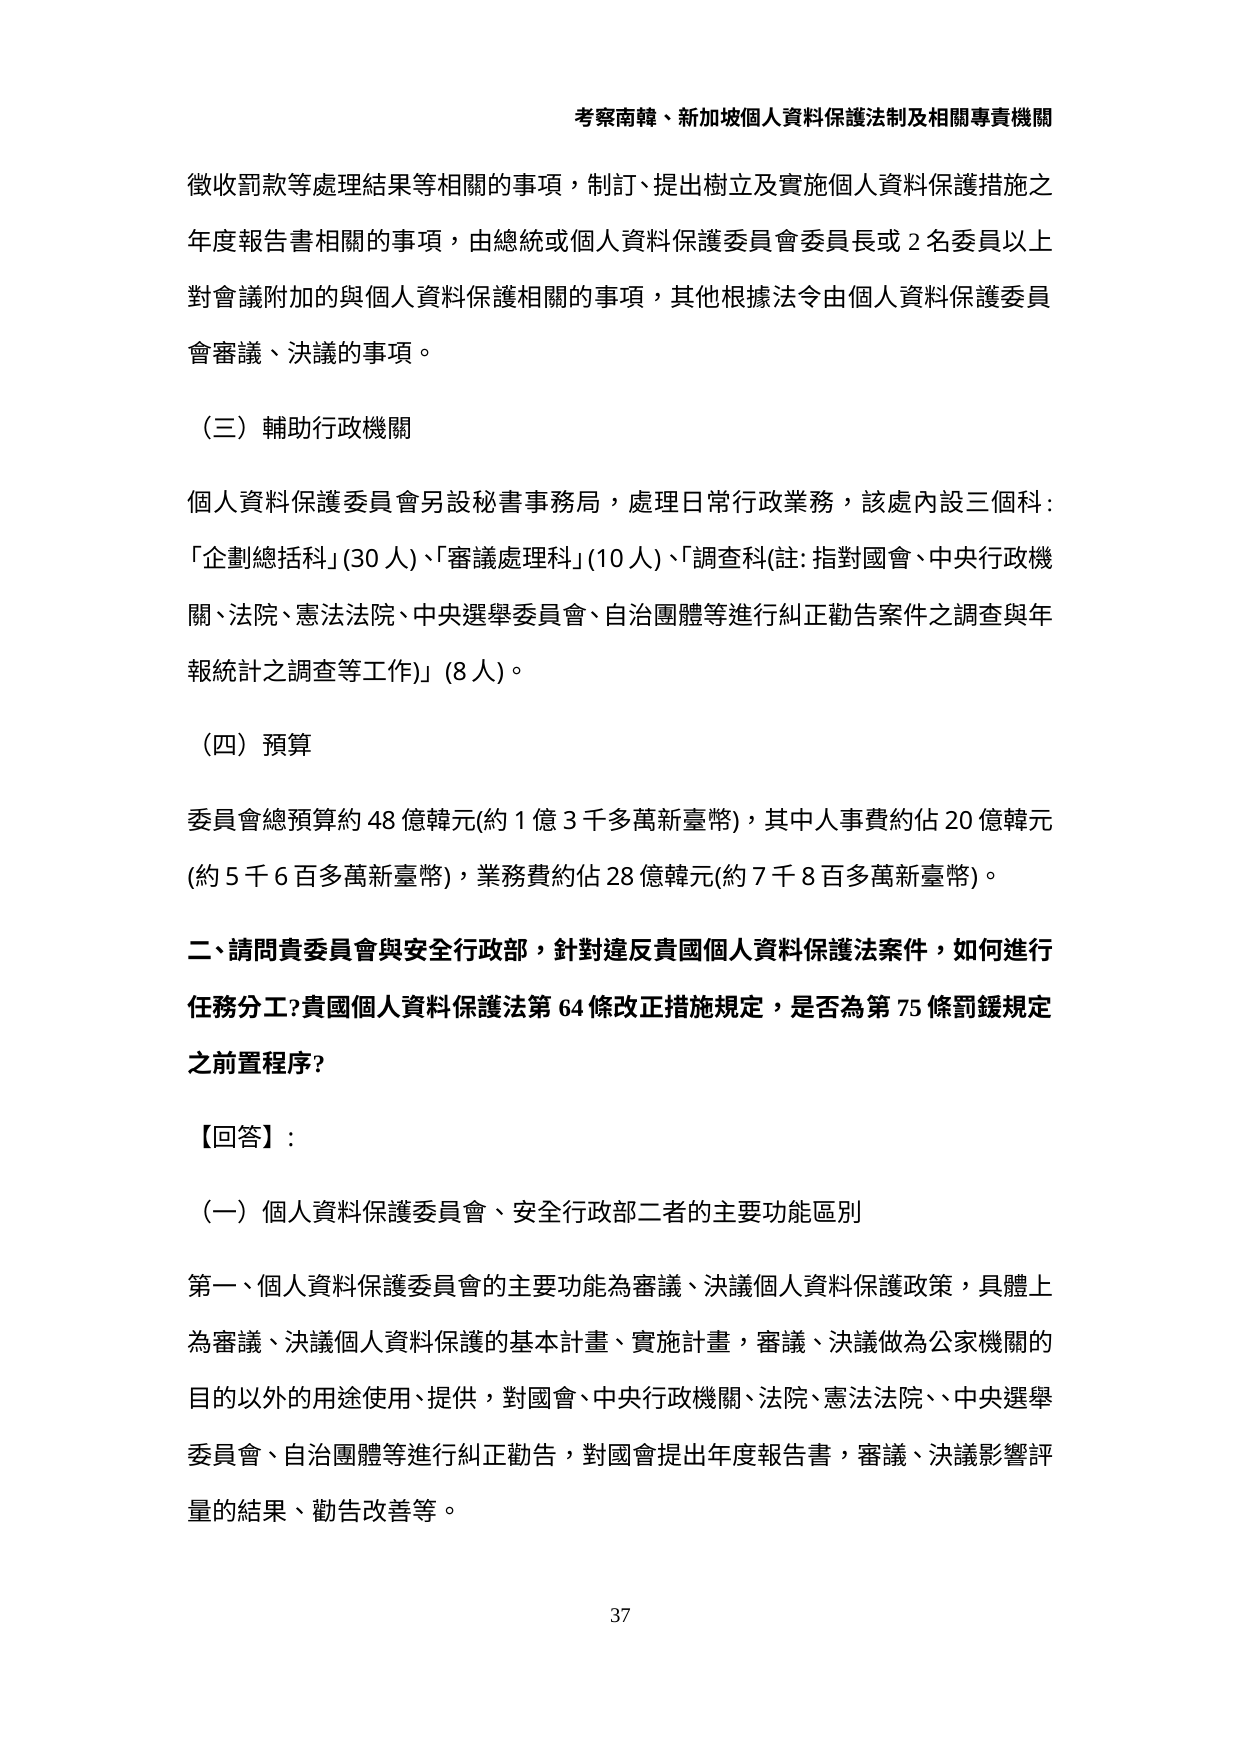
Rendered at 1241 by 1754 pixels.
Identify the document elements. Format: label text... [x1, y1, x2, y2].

text 二、請問貴委員會與安全行政部，針對違反貴國個人資料保護法案件，如何進行任務分工?貴國個人資料保護法第64條改正措施規定，是否為第75條罰鍰規定之前置程序? [187, 930, 1053, 1080]
text （三）輔助行政機關 [187, 408, 1053, 445]
text （一）個人資料保護委員會、安全行政部二者的主要功能區別 [187, 1191, 1053, 1229]
text 委員會總預算約48億韓元(約1億3千多萬新臺幣)，其中人事費約佔20億韓元(約5千6百多萬新臺幣)，業務費約佔28億韓元(約7千8百多萬新臺幣)。 [187, 799, 1053, 893]
text 個人資料保護委員會委員長可隨時召集會議，或四分之一委員以上亦可請求召集會議，原則上過半數即可開會，開會人數過半數即可議決；另為便利審查議案，下設若干專門委員會議。所審議、決議的事項為:安全行政部提報基本計畫(每3年)及46個中央行政機關實施計畫(每1年)，與個人資料保護相關的政策，與改善制度及法令相關的事項，與處理個人資料相關的調整公家機關間之意見相關的事項，解釋、運用法令時，與個人資料保護相關的事項，必須將個人資料做為目的以外的用途使用或對第三者提供時，以其他法律規定無法執行所管理的業務時，對個人資料保護委員會請求審議、決議使用、提供個人資料的事項，安全行政部長官對影響評量結果提出意見時，必須事先請求審議、決議的事項，安全行政部長官對內容會對個人資料保護造成影響的法令和條例，向相關機關提出意見時，必須事先請求審議、決議的事項，中央行政機關、地方自治團體、國會、法院、憲法法院、中央選舉管理委員會違反個人資料保護法時，採取勸告該機關的首長中止侵害個人資料行為、暫時停止處理個人資料或其他必要措施的事項，公布由安全行政部長官進行勸告改善，糾正措施命令，告發、懲戒勸告，徵收罰款等處理結果等相關的事項，制訂、提出樹立及實施個人資料保護措施之年度報告書相關的事項，由總統或個人資料保護委員會委員長或2名委員以上對會議附加的與個人資料保護相關的事項，其他根據法令由個人資料保護委員會審議、決議的事項。 [187, 164, 1053, 371]
text 個人資料保護委員會另設秘書事務局，處理日常行政業務，該處內設三個科:「企劃總括科」(30人)、「審議處理科」(10人)、「調查科(註: 指對國會、中央行政機關、法院、憲法法院、中央選舉委員會、自治團體等進行糾正勸告案件之調查與年報統計之調查等工作)」(8人)。 [187, 482, 1053, 688]
text 第一、個人資料保護委員會的主要功能為審議、決議個人資料保護政策，具體上為審議、決議個人資料保護的基本計畫、實施計畫，審議、決議做為公家機關的目的以外的用途使用、提供，對國會、中央行政機關、法院、憲法法院、、中央選舉委員會、自治團體等進行糾正勸告，對國會提出年度報告書，審議、決議影響評量的結果、勸告改善等。 [187, 1266, 1053, 1528]
text （四）預算 [187, 725, 1053, 763]
text 【回答】: [187, 1117, 1053, 1154]
